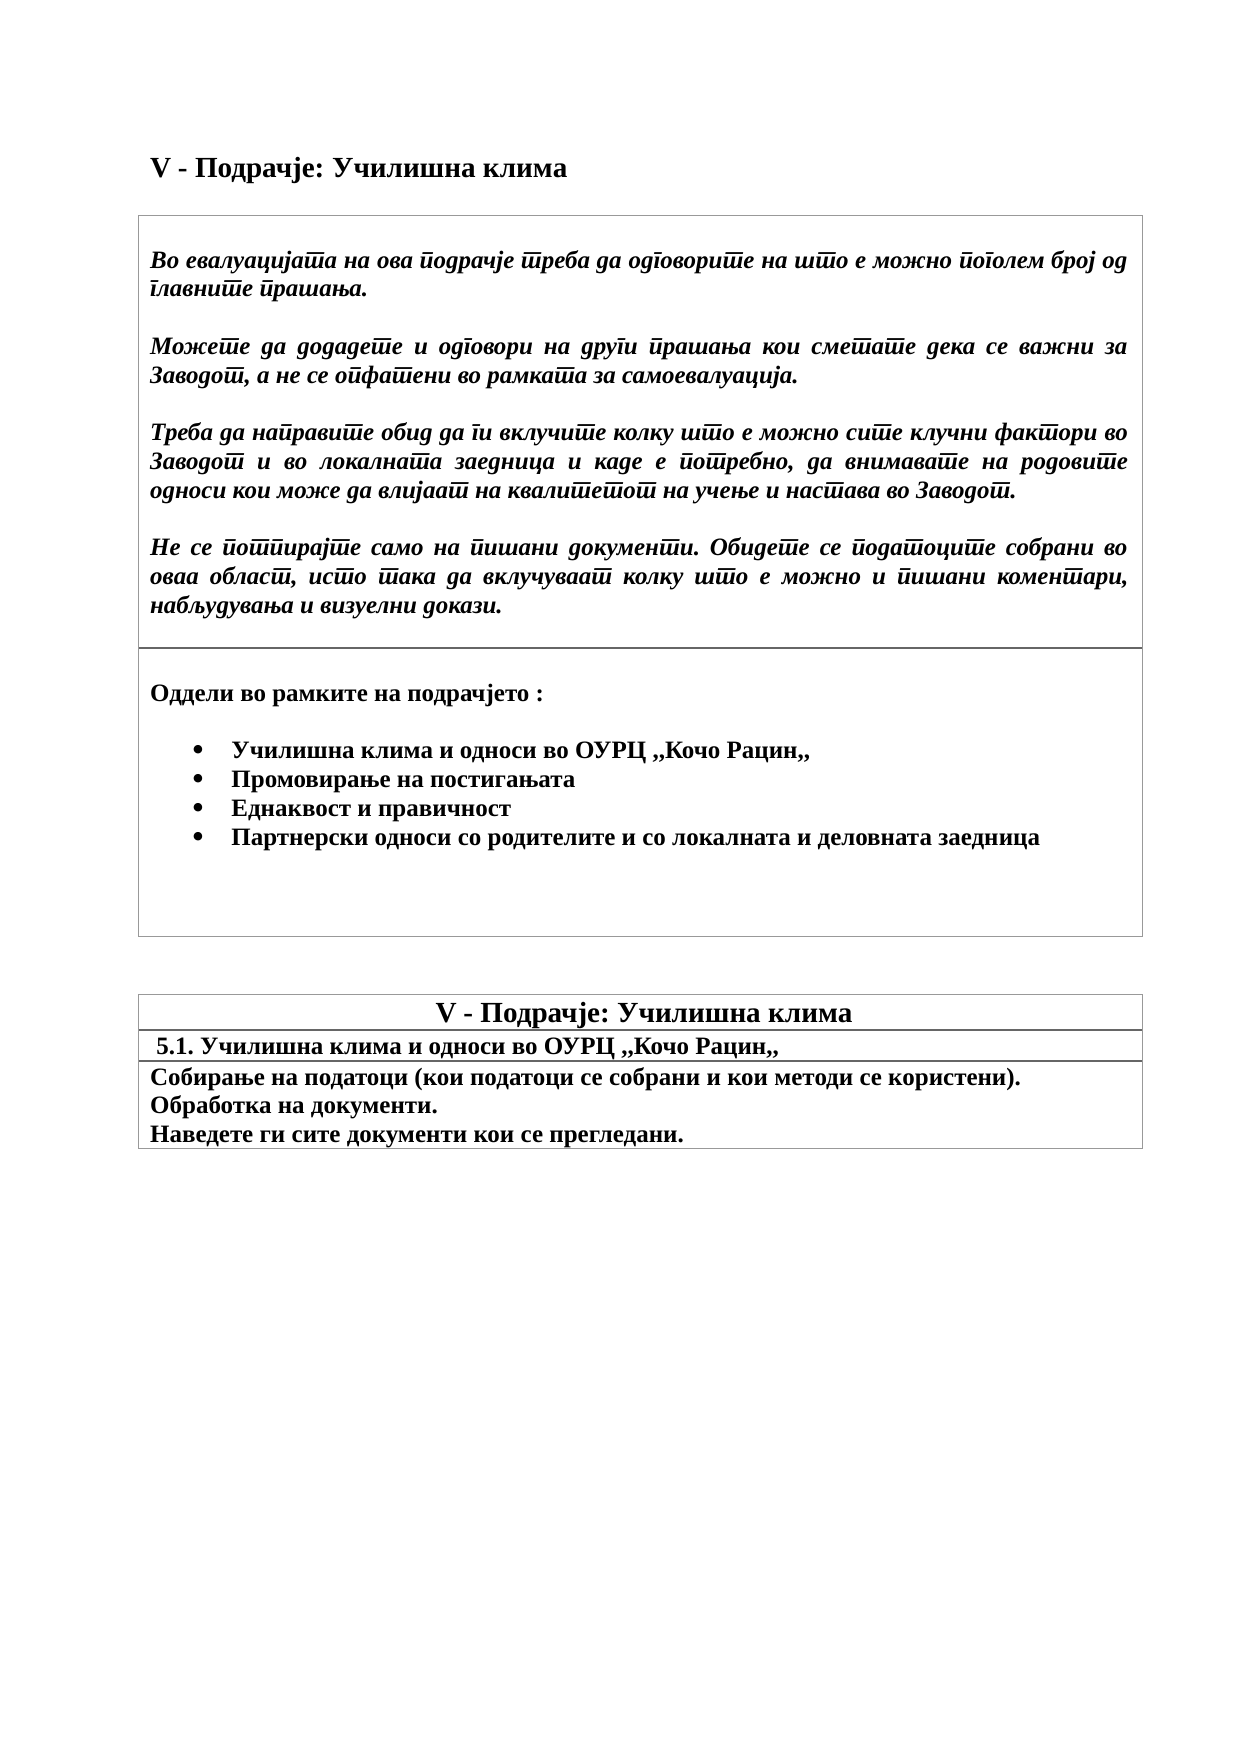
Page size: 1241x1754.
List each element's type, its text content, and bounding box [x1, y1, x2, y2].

table_cell 5.1. Училишна клима и односи во ОУРЦ ,,Кочо Рацин,, [139, 1031, 1142, 1059]
table_cell Оддели во рамките на подрачјето : Училишна клима и односи во ОУРЦ ,,Кочо Рацин,, Промовирање на постигањата Еднаквост и правичност Партнерски односи со родителите и со локалната и деловната заедница [139, 649, 1142, 936]
table_header Во евалуацијата на ова подрачје треба да одговорите на што е можно поголем број од главните прашања. Можете да додадете и одговори на други прашања кои сметате дека се важни за Заводот, а не се опфатени во рамката за самоевалуација. Треба да направите обид да ги вклучите колку што е можно сите клучни фактори во Заводот и во локалната заедница и каде е потребно, да внимавате на родовите односи кои може да влијаат на квалитетот на учење и настава во Заводот. Не се потпирајте само на пишани документи. Обидете се податоците собрани во оваа област, исто така да вклучуваат колку што е можно и пишани коментари, набљудувања и визуелни докази. [139, 216, 1142, 647]
table_header V - Подрачје: Училишна клима [139, 995, 1142, 1029]
table_cell Собирање на податоци (кои податоци се собрани и кои методи се користени). Обработка на документи. Наведете ги сите документи кои се прегледани. [139, 1062, 1142, 1148]
text V - Подрачје: Училишна клима [150, 150, 1090, 183]
